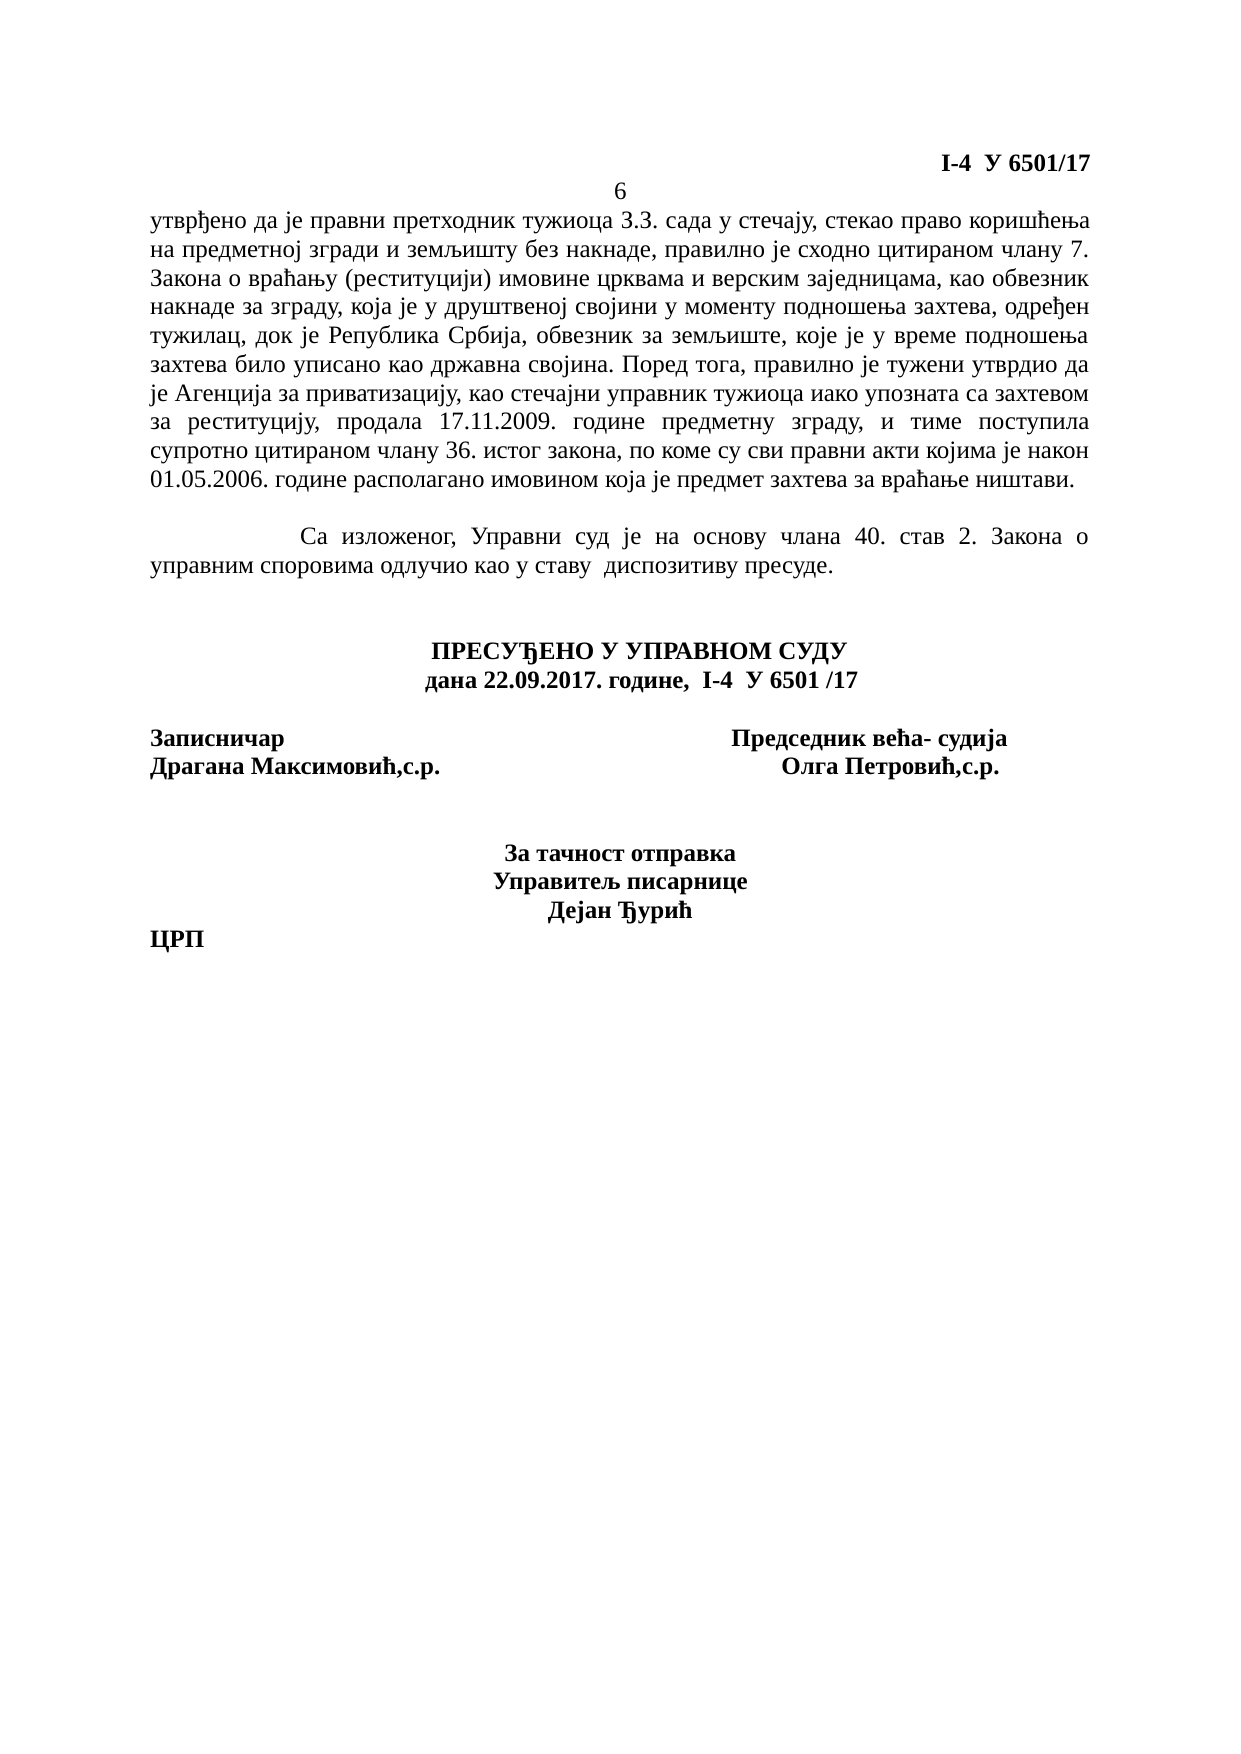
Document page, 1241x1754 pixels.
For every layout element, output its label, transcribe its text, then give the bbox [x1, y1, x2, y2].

text Управитељ писарнице [150, 866, 1090, 895]
text Дејан Ђурић [150, 895, 1090, 924]
text ПРЕСУЂЕНО У УПРАВНОМ СУДУ [150, 636, 1090, 665]
text Са изложеног, Управни суд је на основу члана 40. став 2. Закона о управним споровима одлучио као у ставу диспозитиву пресуде. [150, 521, 1090, 579]
text Драгана Максимовић,с.р. Олга Петровић,с.р. [150, 751, 1090, 780]
text утврђено да је правни претходник тужиоца З.З. сада у стечају, стекао право коришћења на предметној згради и земљишту без накнаде, правилно је сходно цитираном члану 7. Закона о враћању (реституцији) имовине црквама и верским заједницама, као обвезник накнаде за зграду, која је у друштвеној својини у моменту подношења захтева, одређен тужилац, док је Република Србија, обвезник за земљиште, које је у време подношења захтева било уписано као државна својина. Поред тога, правилно је тужени утврдио да је Агенција за приватизацију, као стечајни управник тужиоца иако упозната са захтевом за реституцију, продала 17.11.2009. године предметну зграду, и тиме поступила супротно цитираном члану 36. истог закона, по коме су сви правни акти којима је након 01.05.2006. године располагано имовином која је предмет захтева за враћање ништави. [150, 205, 1090, 493]
text Записничар Председник већа- судија [150, 723, 1090, 751]
text дана 22.09.2017. године, I-4 У 6501 /17 [150, 665, 1090, 694]
text За тачност отправка [150, 838, 1090, 866]
text ЦРП [150, 924, 1090, 953]
